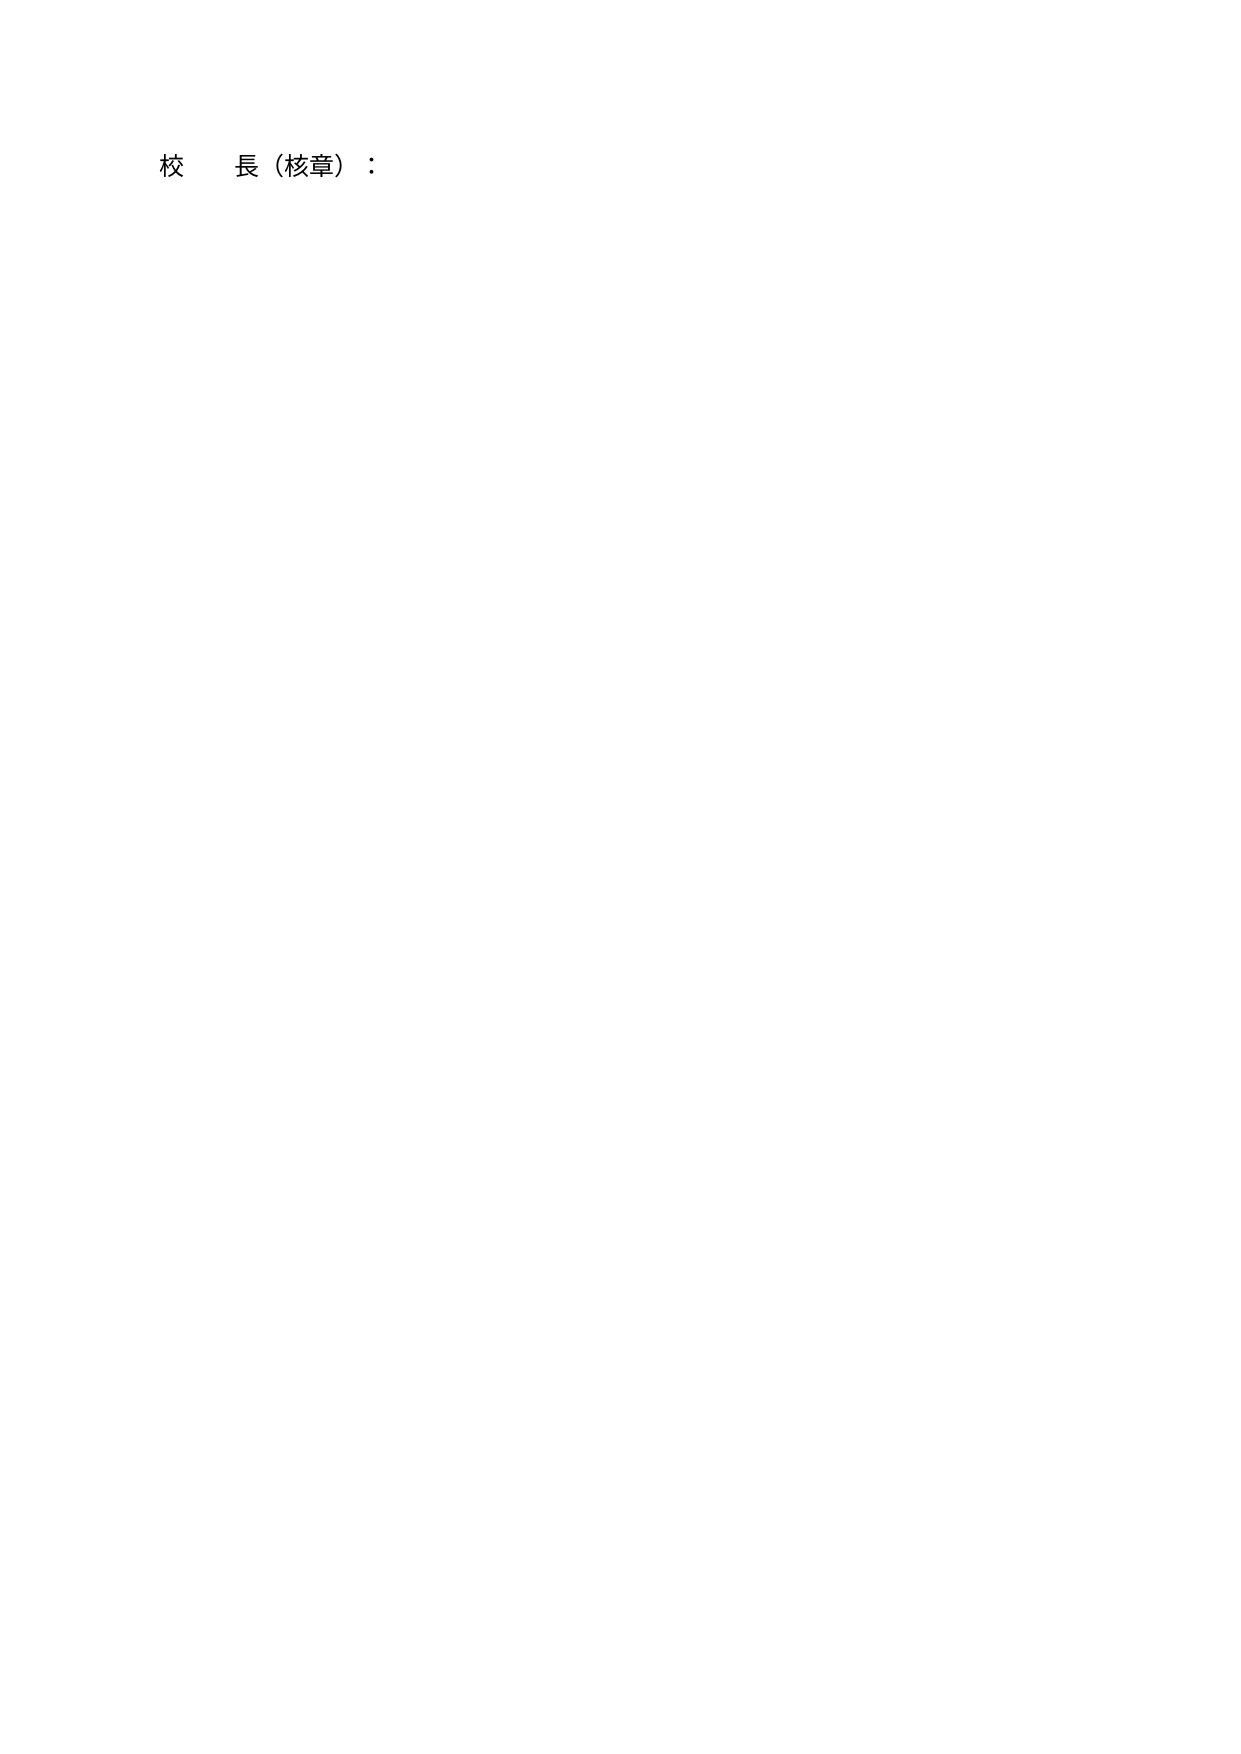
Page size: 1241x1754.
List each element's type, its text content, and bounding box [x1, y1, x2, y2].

text 校 長（核章）： [159, 147, 1087, 183]
